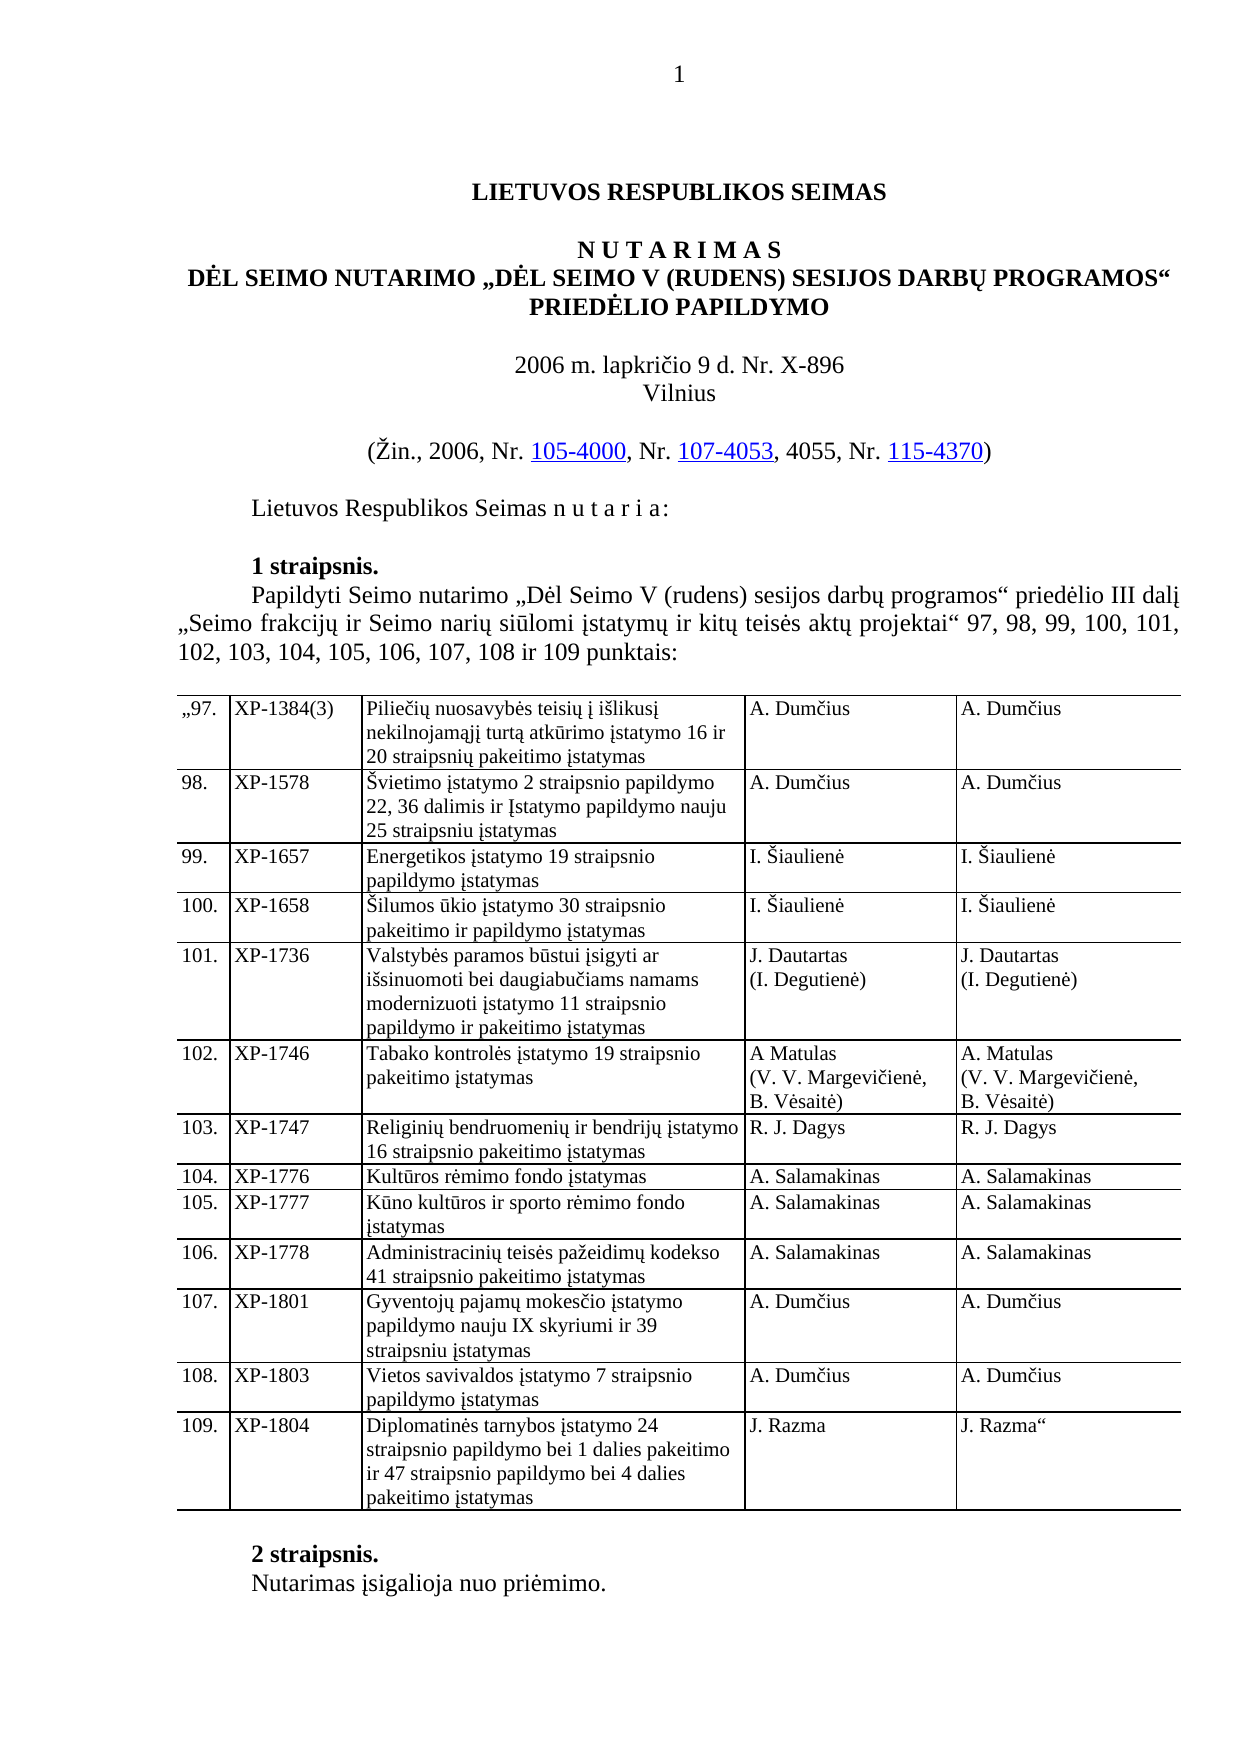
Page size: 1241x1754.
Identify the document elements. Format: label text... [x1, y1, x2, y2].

text Papildyti Seimo nutarimo „Dėl Seimo V (rudens) sesijos darbų programos“ priedėlio III dalį „Seimo frakcijų ir Seimo narių siūlomi įstatymų ir kitų teisės aktų projektai“ 97, 98, 99, 100, 101, 102, 103, 104, 105, 106, 107, 108 ir 109 punktais: [177, 580, 1181, 666]
table_cell A. Salamakinas [746, 1190, 956, 1238]
table_header A. Dumčius [746, 696, 956, 768]
table_cell 105. [177, 1190, 229, 1238]
table_cell 108. [177, 1363, 229, 1411]
text (Žin., 2006, Nr. 105-4000, Nr. 107-4053, 4055, Nr. 115-4370) [177, 436, 1181, 465]
table_cell XP-1746 [231, 1041, 361, 1113]
text DĖL SEIMO NUTARIMO „DĖL SEIMO V (RUDENS) SESIJOS DARBŲ PROGRAMOS“ PRIEDĖLIO PAPILDYMO [177, 263, 1181, 321]
table_cell 103. [177, 1115, 229, 1163]
table_header A. Dumčius [957, 696, 1181, 768]
text N U T A R I M A S [177, 235, 1181, 263]
text Lietuvos Respublikos Seimas nutaria: [177, 493, 1181, 522]
table_cell A. Salamakinas [746, 1240, 956, 1288]
text 1 straipsnis. [177, 551, 1181, 580]
table_header „97. [177, 696, 229, 768]
table_cell 104. [177, 1165, 181, 1188]
table_cell Tabako kontrolės įstatymo 19 straipsnio pakeitimo įstatymas [363, 1041, 744, 1113]
table_cell XP-1657 [231, 844, 361, 892]
table_cell R. J. Dagys [957, 1115, 1181, 1163]
table_cell J. Razma“ [957, 1413, 1181, 1509]
table_cell A. Salamakinas [957, 1240, 1181, 1288]
table_cell 98. [177, 770, 229, 842]
table_cell XP-1658 [231, 893, 361, 942]
table_cell A. Dumčius [957, 770, 1181, 842]
table_cell R. J. Dagys [746, 1115, 956, 1163]
table_cell I. Šiaulienė [746, 893, 956, 942]
table_cell A. Dumčius [957, 1363, 1181, 1411]
text Nutarimas įsigalioja nuo priėmimo. [177, 1568, 1181, 1597]
text 2 straipsnis. [177, 1539, 1181, 1568]
table_cell A. Salamakinas [957, 1190, 1181, 1238]
table_cell J. Razma [746, 1413, 956, 1509]
table_cell I. Šiaulienė [957, 893, 1181, 942]
table_cell XP-1736 [231, 943, 361, 1039]
text 2006 m. lapkričio 9 d. Nr. X-896 [177, 350, 1181, 378]
table_cell XP-1578 [231, 770, 361, 842]
table_cell I. Šiaulienė [957, 844, 1181, 892]
table_cell XP-1801 [231, 1290, 361, 1362]
table_header XP-1384(3) [231, 696, 361, 768]
table_cell 100. [177, 893, 229, 942]
table_cell 101. [177, 943, 229, 1039]
text Vilnius [177, 378, 1181, 407]
table_cell 106. [177, 1240, 229, 1288]
text LIETUVOS RESPUBLIKOS SEIMAS [177, 177, 1181, 206]
table_cell XP-1747 [231, 1115, 361, 1163]
table_cell XP-1804 [231, 1413, 361, 1509]
table_cell XP-1803 [231, 1363, 361, 1411]
table_cell 99. [177, 844, 229, 892]
table_cell A. Dumčius [957, 1290, 1181, 1362]
table_cell 109. [177, 1413, 229, 1509]
table_cell A. Dumčius [746, 1363, 956, 1411]
table_cell 107. [177, 1290, 229, 1362]
table_cell A. Dumčius [746, 770, 956, 842]
table_cell J. Dautartas (I. Degutienė) [746, 943, 956, 1039]
table_cell XP-1778 [231, 1240, 361, 1288]
table_cell I. Šiaulienė [746, 844, 956, 892]
table_cell 102. [177, 1041, 229, 1113]
table_cell J. Dautartas (I. Degutienė) [957, 943, 1181, 1039]
table_cell A. Dumčius [746, 1290, 956, 1362]
table_cell XP-1777 [231, 1190, 361, 1238]
